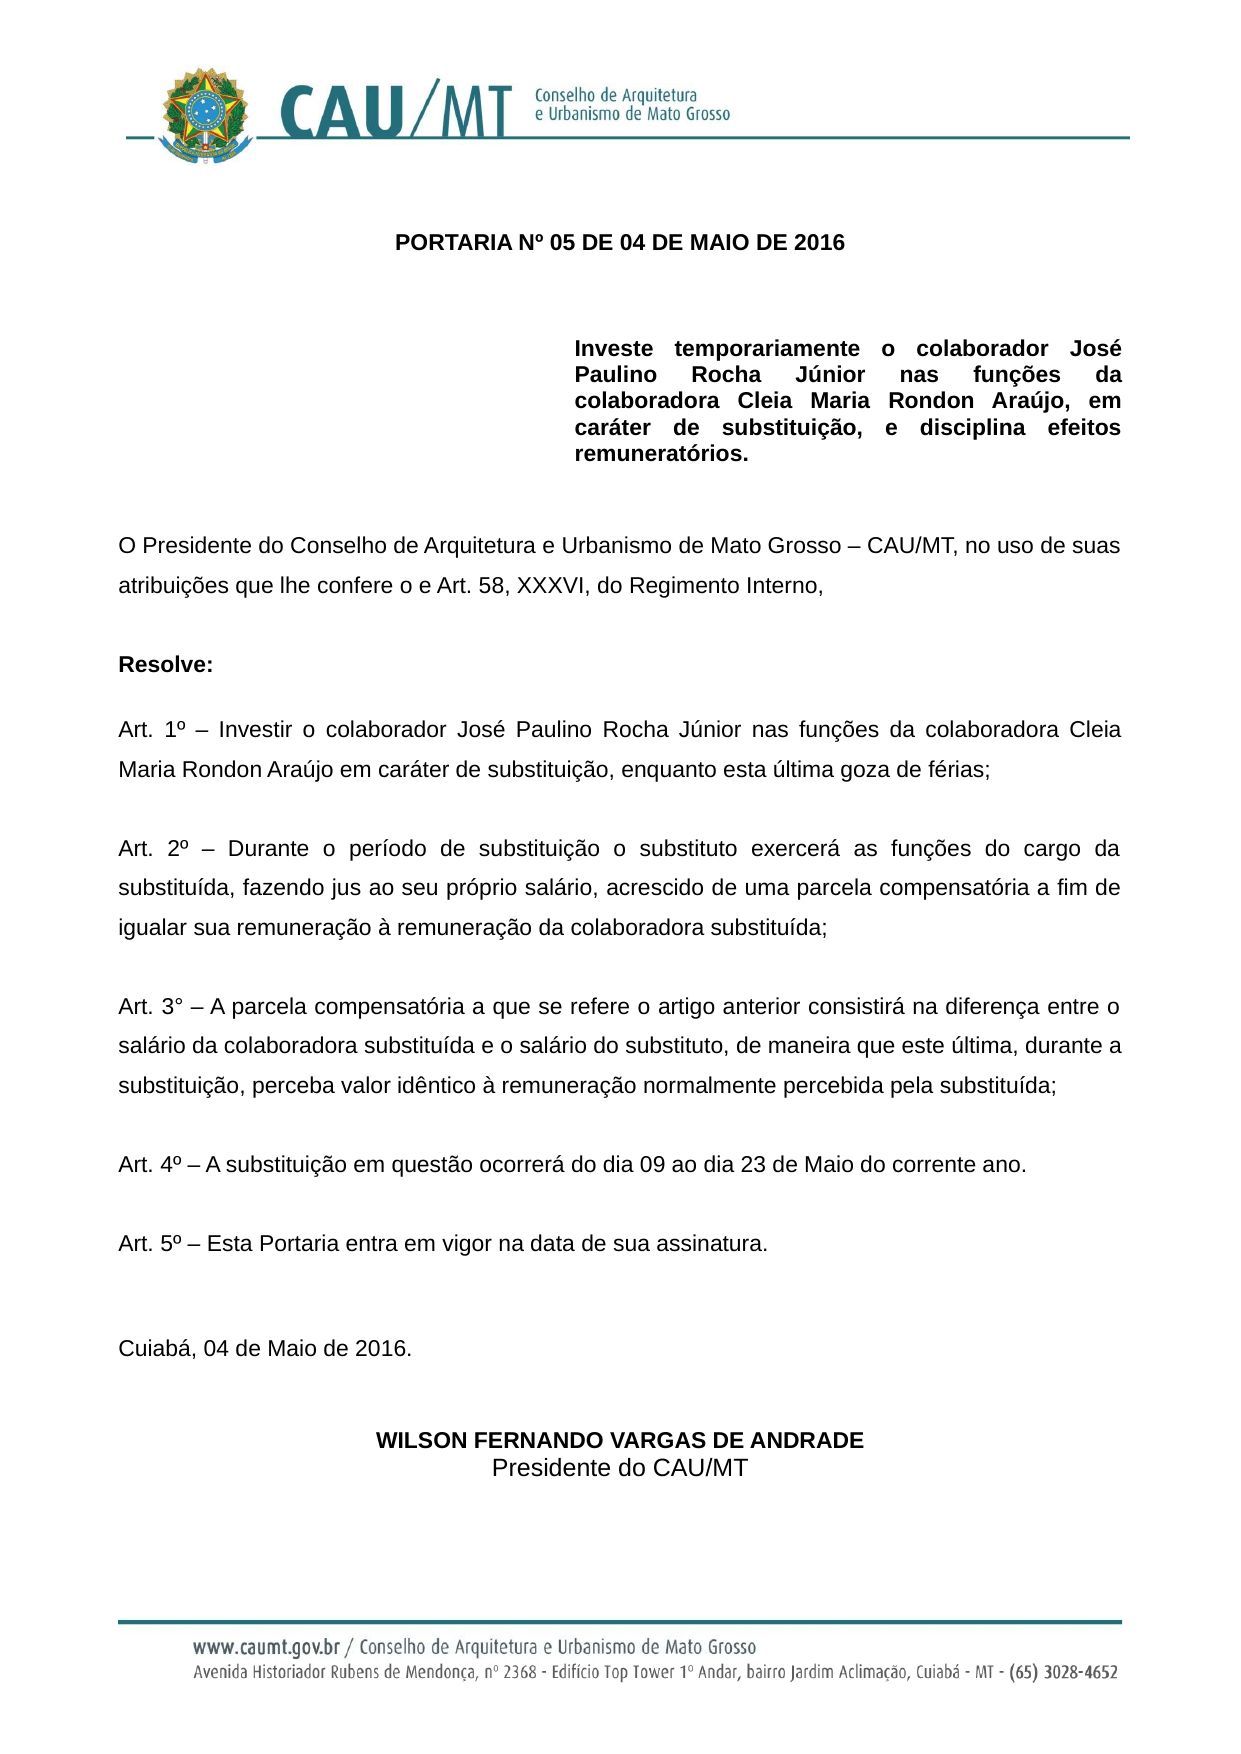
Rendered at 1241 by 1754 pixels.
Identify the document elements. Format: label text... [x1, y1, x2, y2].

text Presidente do CAU/MT [118, 1453, 1122, 1482]
text Art. 5º – Esta Portaria entra em vigor na data de sua assinatura. [118, 1229, 1122, 1256]
text O Presidente do Conselho de Arquitetura e Urbanismo de Mato Grosso – CAU/MT, no uso de suas atribuições que lhe confere o e Art. 58, XXXVI, do Regimento Interno, [118, 532, 1122, 598]
text Art. 3° – A parcela compensatória a que se refere o artigo anterior consistirá na diferença entre o salário da colaboradora substituída e o salário do substituto, de maneira que este última, durante a substituição, perceba valor idêntico à remuneração normalmente percebida pela substituída; [118, 993, 1122, 1098]
text Art. 2º – Durante o período de substituição o substituto exercerá as funções do cargo da substituída, fazendo jus ao seu próprio salário, acrescido de uma parcela compensatória a fim de igualar sua remuneração à remuneração da colaboradora substituída; [118, 835, 1122, 940]
text Investe temporariamente o colaborador José Paulino Rocha Júnior nas funções da colaboradora Cleia Maria Rondon Araújo, em caráter de substituição, e disciplina efeitos remuneratórios. [574, 334, 1122, 466]
picture [118, 1610, 1123, 1695]
text Resolve: [118, 651, 1122, 677]
text Art. 1º – Investir o colaborador José Paulino Rocha Júnior nas funções da colaboradora Cleia Maria Rondon Araújo em caráter de substituição, enquanto esta última goza de férias; [118, 716, 1122, 782]
picture [126, 65, 1130, 166]
text Art. 4º – A substituição em questão ocorrerá do dia 09 ao dia 23 de Maio do corrente ano. [118, 1151, 1122, 1177]
text PORTARIA Nº 05 DE 04 DE MAIO DE 2016 [118, 229, 1122, 255]
text Cuiabá, 04 de Maio de 2016. [118, 1335, 1122, 1361]
text WILSON FERNANDO VARGAS DE ANDRADE [118, 1427, 1122, 1453]
